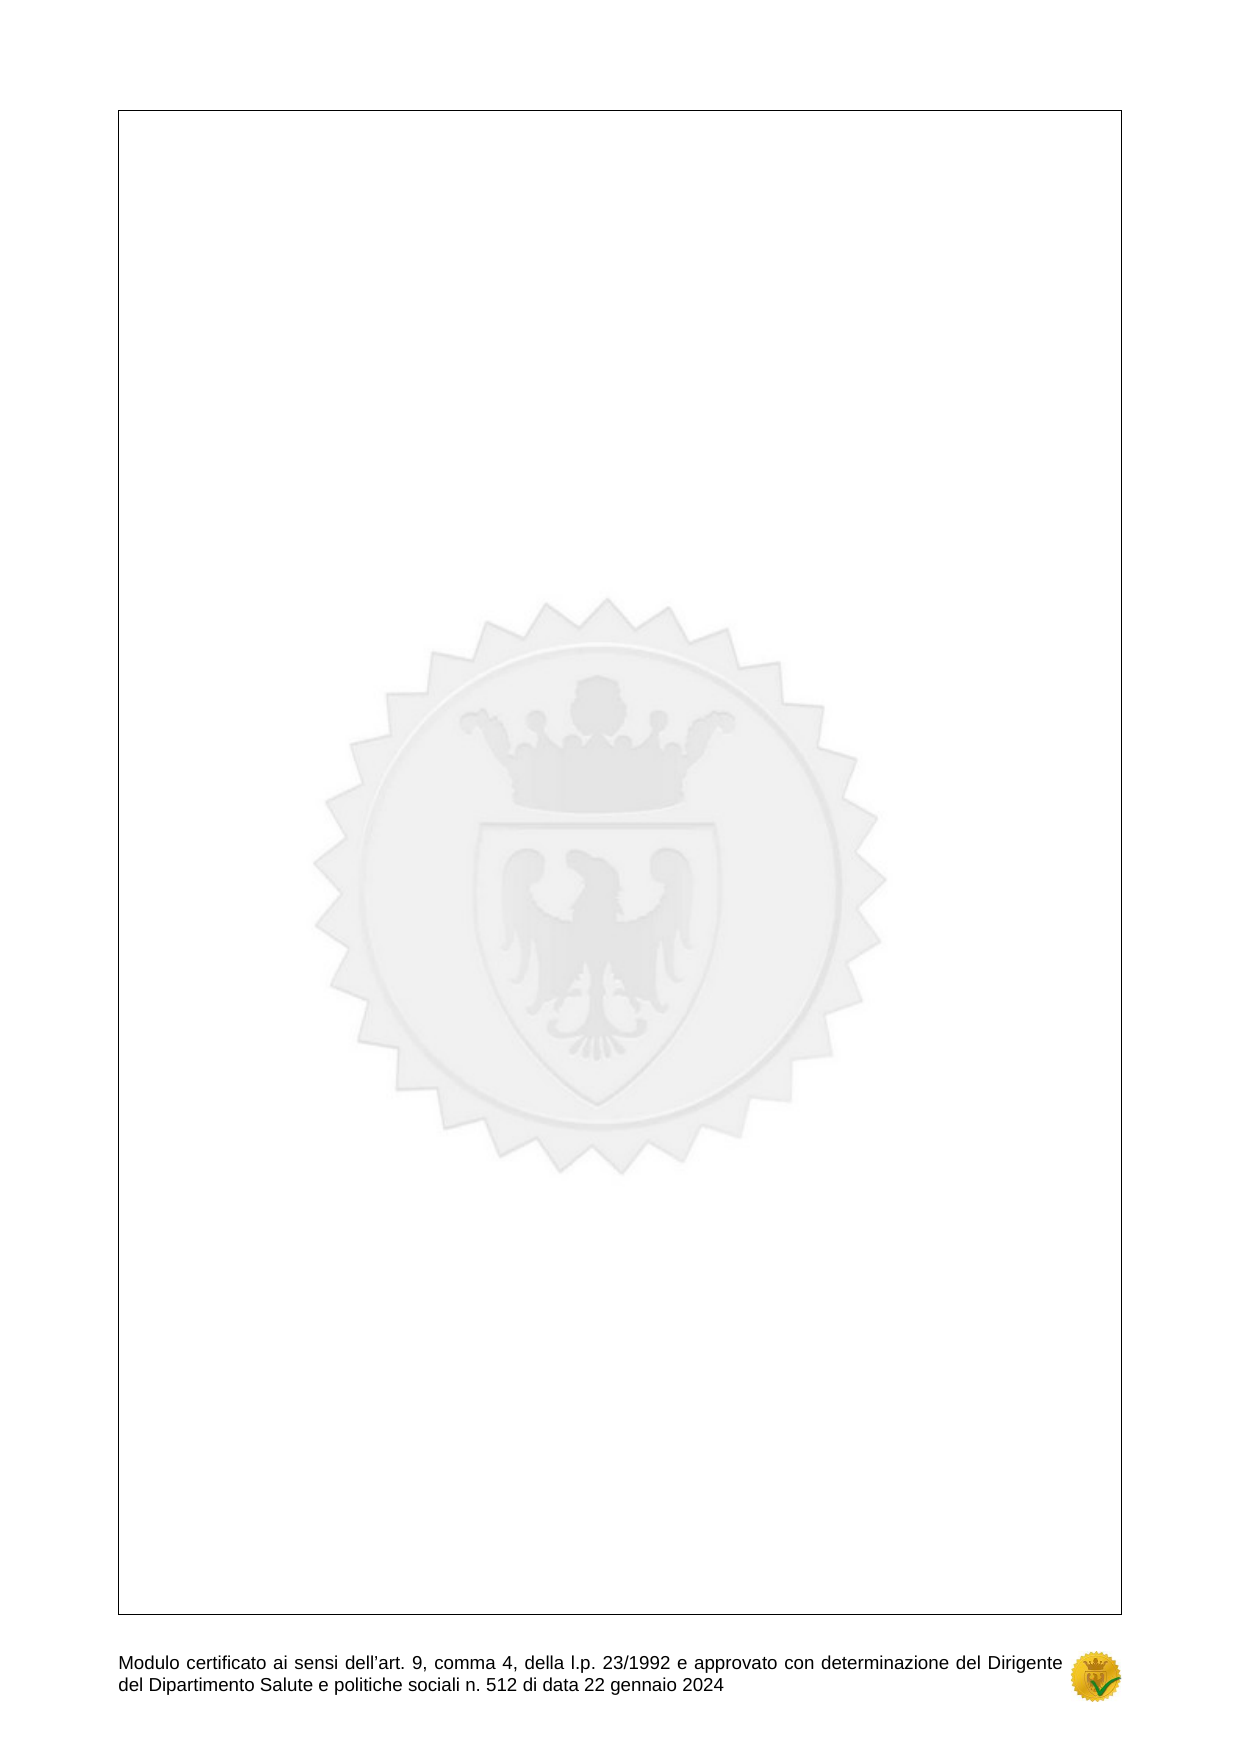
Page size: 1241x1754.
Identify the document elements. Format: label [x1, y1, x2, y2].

picture [119, 111, 1121, 1614]
picture [118, 1615, 1123, 1702]
picture [118, 59, 1122, 110]
